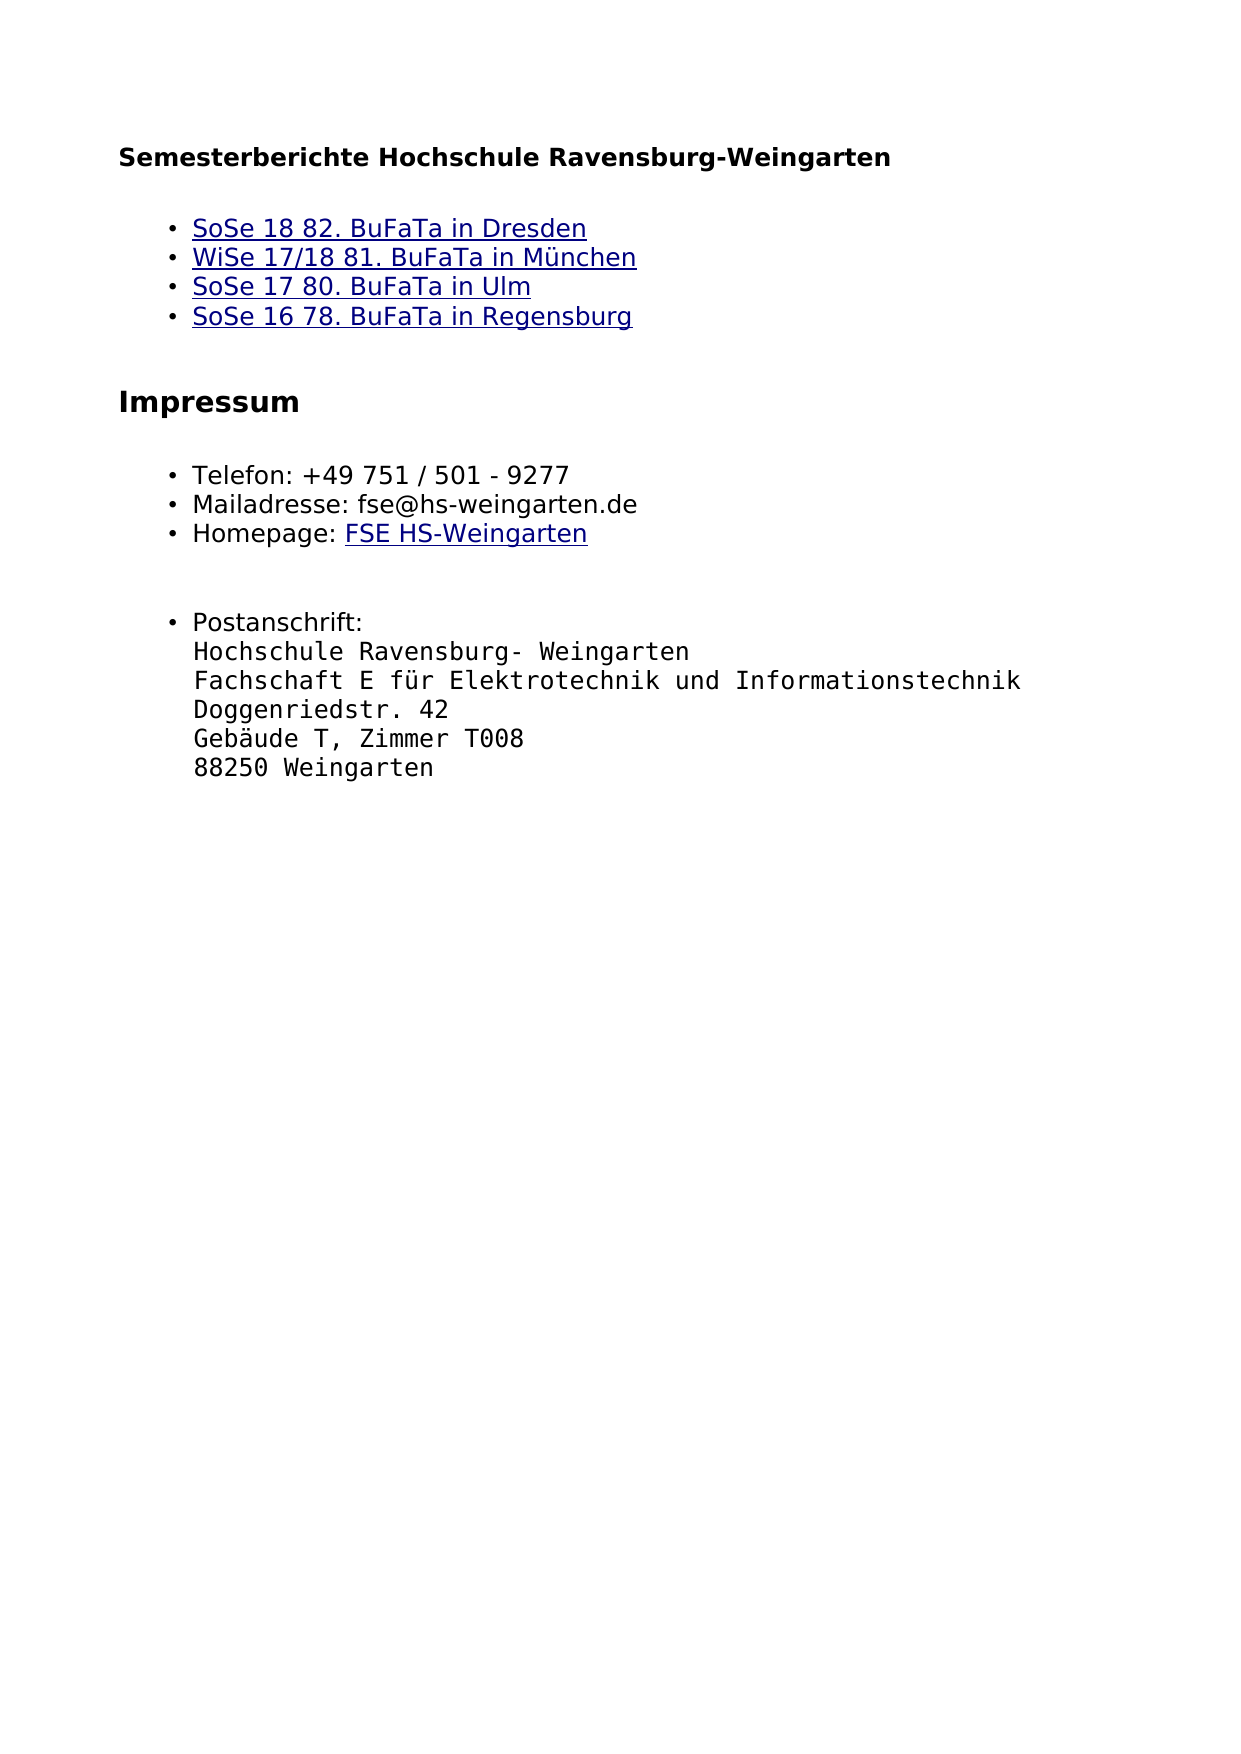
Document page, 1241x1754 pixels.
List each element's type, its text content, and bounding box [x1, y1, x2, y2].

text Hochschule Ravensburg- Weingarten Fachschaft E für Elektrotechnik und Informationstechnik Doggenriedstr. 42 Gebäude T, Zimmer T008 88250 Weingarten [118, 637, 1122, 783]
subtitle Impressum [118, 385, 1122, 419]
list Homepage: FSE HS-Weingarten [177, 520, 1122, 549]
list WiSe 17/18 81. BuFaTa in München [177, 243, 1122, 273]
subtitle Semesterberichte Hochschule Ravensburg-Weingarten [118, 143, 1122, 172]
list SoSe 16 78. BuFaTa in Regensburg [177, 302, 1122, 331]
list Mailadresse: fse@hs-weingarten.de [177, 491, 1122, 520]
list Postanschrift: [177, 608, 1122, 637]
list SoSe 17 80. BuFaTa in Ulm [177, 273, 1122, 302]
list Telefon: +49 751 / 501 - 9277 [177, 461, 1122, 491]
list SoSe 18 82. BuFaTa in Dresden [177, 214, 1122, 243]
